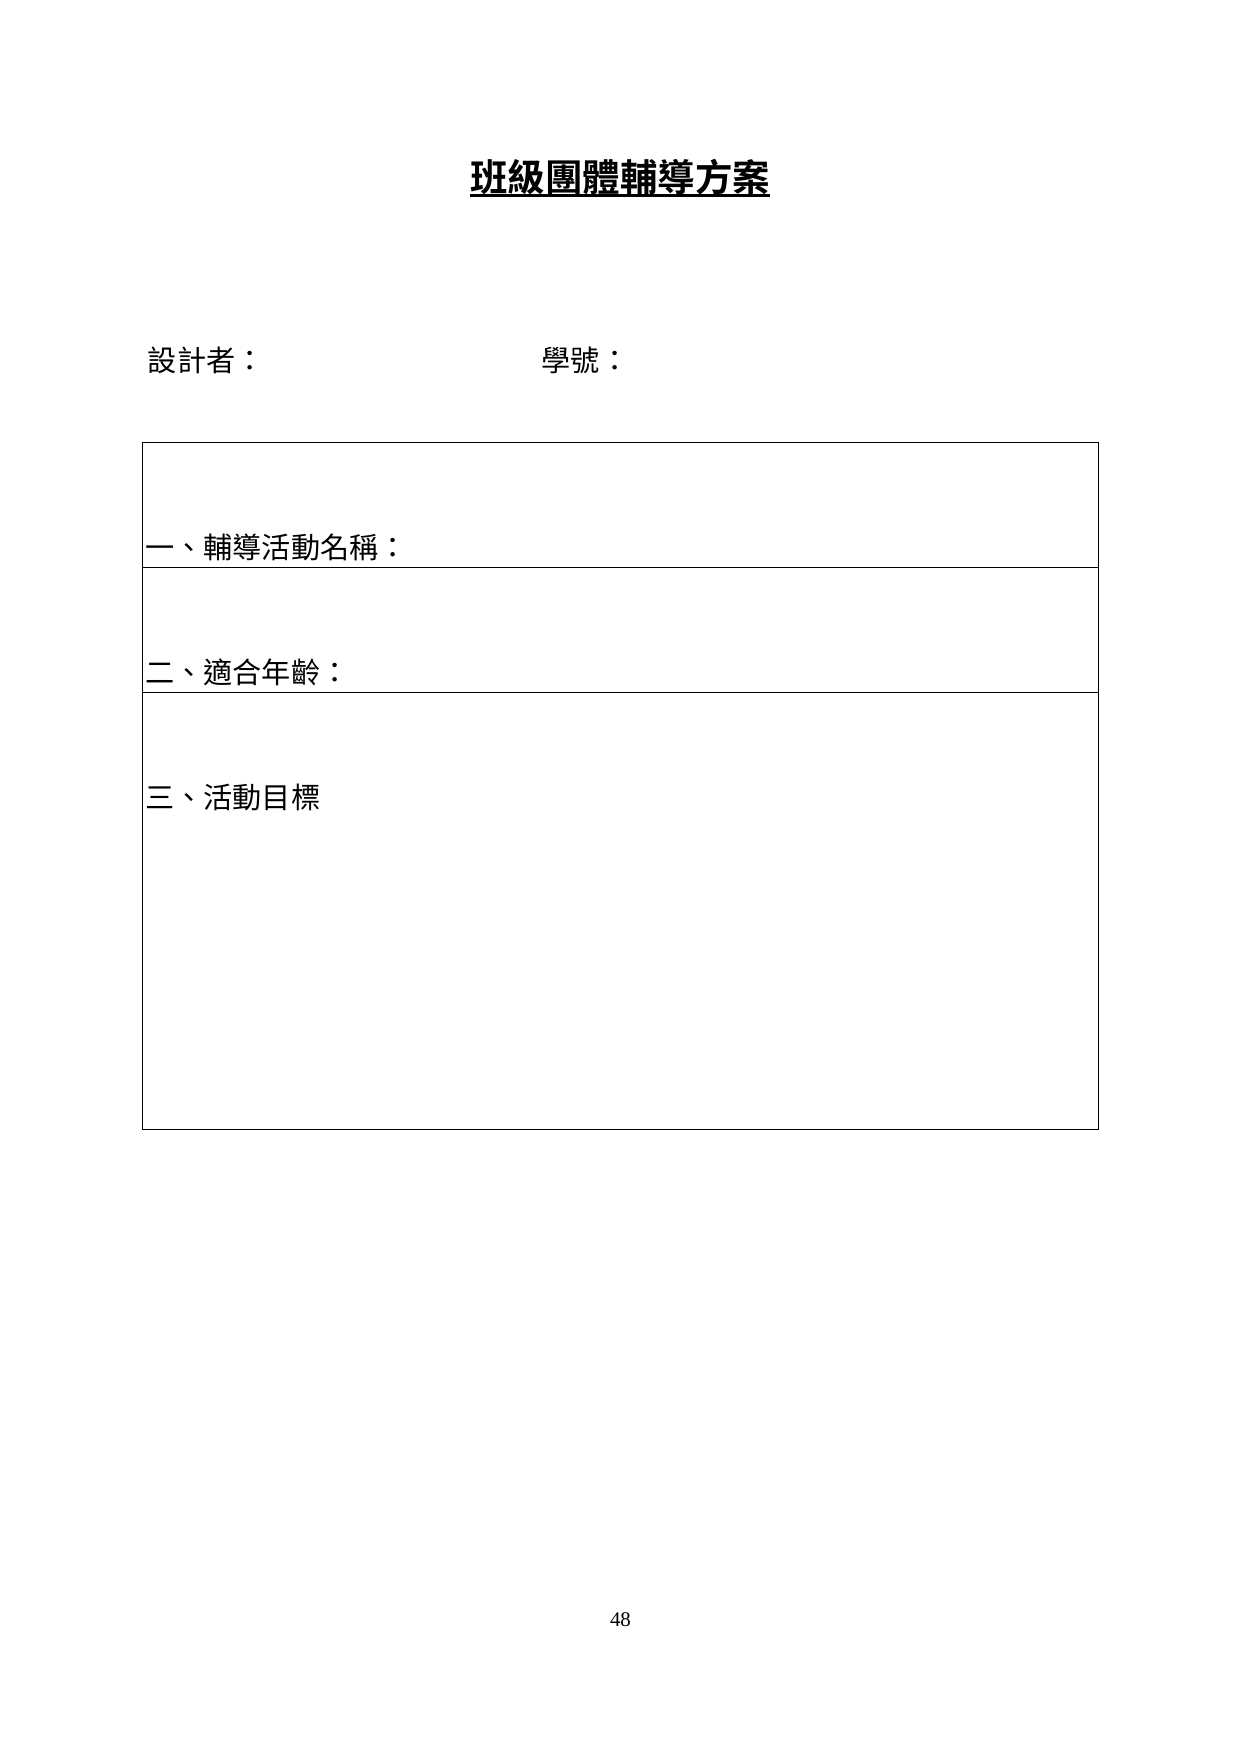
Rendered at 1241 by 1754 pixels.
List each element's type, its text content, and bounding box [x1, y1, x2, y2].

text 設計者： 學號： [148, 317, 1092, 379]
table_cell 二、適合年齡： [143, 568, 1098, 692]
table_header 一、輔導活動名稱： [143, 443, 1098, 567]
text 班級團體輔導方案 [148, 148, 1092, 202]
table_cell 三、活動目標 [143, 693, 1098, 1129]
